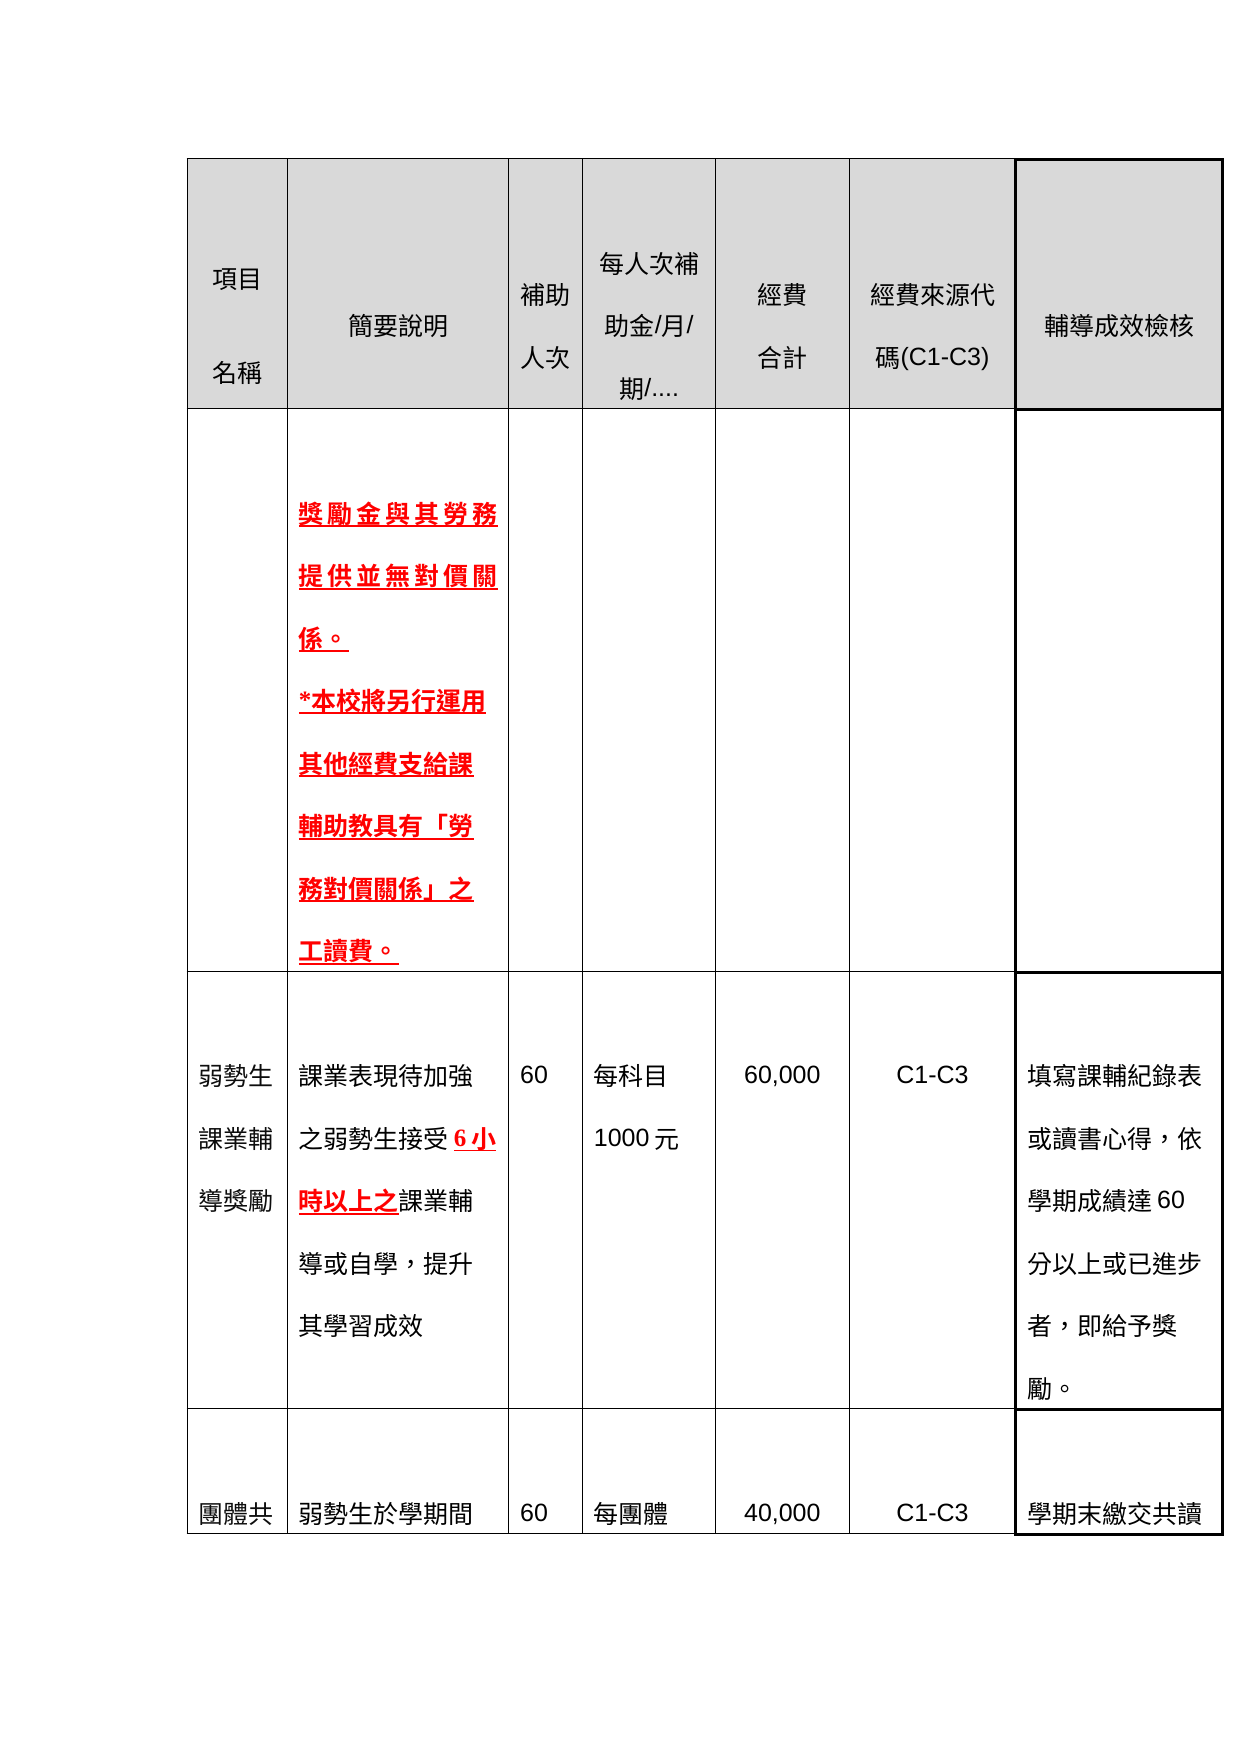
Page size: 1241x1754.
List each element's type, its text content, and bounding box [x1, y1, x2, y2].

table_cell C1-C3 [850, 1409, 1014, 1533]
table_header 補助人次 [509, 159, 582, 408]
table_header 經費來源代碼(C1-C3) [850, 159, 1014, 408]
table_cell 60,000 [716, 972, 849, 1408]
table_cell [188, 409, 287, 971]
table_cell 弱勢生於學期間 [288, 1409, 508, 1533]
table_cell [1017, 411, 1221, 971]
table_cell 獎勵金與其勞務提供並無對價關係。 *本校將另行運用其他經費支給課輔助教具有「勞務對價關係」之工讀費。 [288, 409, 508, 971]
table_header 輔導成效檢核 [1017, 161, 1221, 408]
table_cell 40,000 [716, 1409, 849, 1533]
table_header 經費 合計 [716, 159, 849, 408]
table_cell [850, 409, 1014, 971]
table_cell 團體共 [188, 1409, 287, 1533]
table_cell 每團體 [583, 1409, 715, 1533]
table_cell [716, 409, 849, 971]
table_cell 弱勢生課業輔導獎勵 [188, 972, 287, 1408]
table_cell C1-C3 [850, 972, 1014, 1408]
table_header 每人次補助金/月/期/.... [583, 159, 715, 408]
table_header 簡要說明 [288, 159, 508, 408]
table_cell 60 [509, 1409, 582, 1533]
table_cell 60 [509, 972, 582, 1408]
table_cell 填寫課輔紀錄表或讀書心得，依學期成績達60分以上或已進步者，即給予獎勵。 [1017, 974, 1221, 1408]
table_cell [509, 409, 582, 971]
table_cell 每科目1000元 [583, 972, 715, 1408]
table_header 項目 名稱 [188, 159, 287, 408]
table_cell 學期末繳交共讀 [1017, 1411, 1221, 1533]
table_cell [583, 409, 715, 971]
table_cell 課業表現待加強之弱勢生接受6小時以上之課業輔導或自學，提升其學習成效 [288, 972, 508, 1408]
